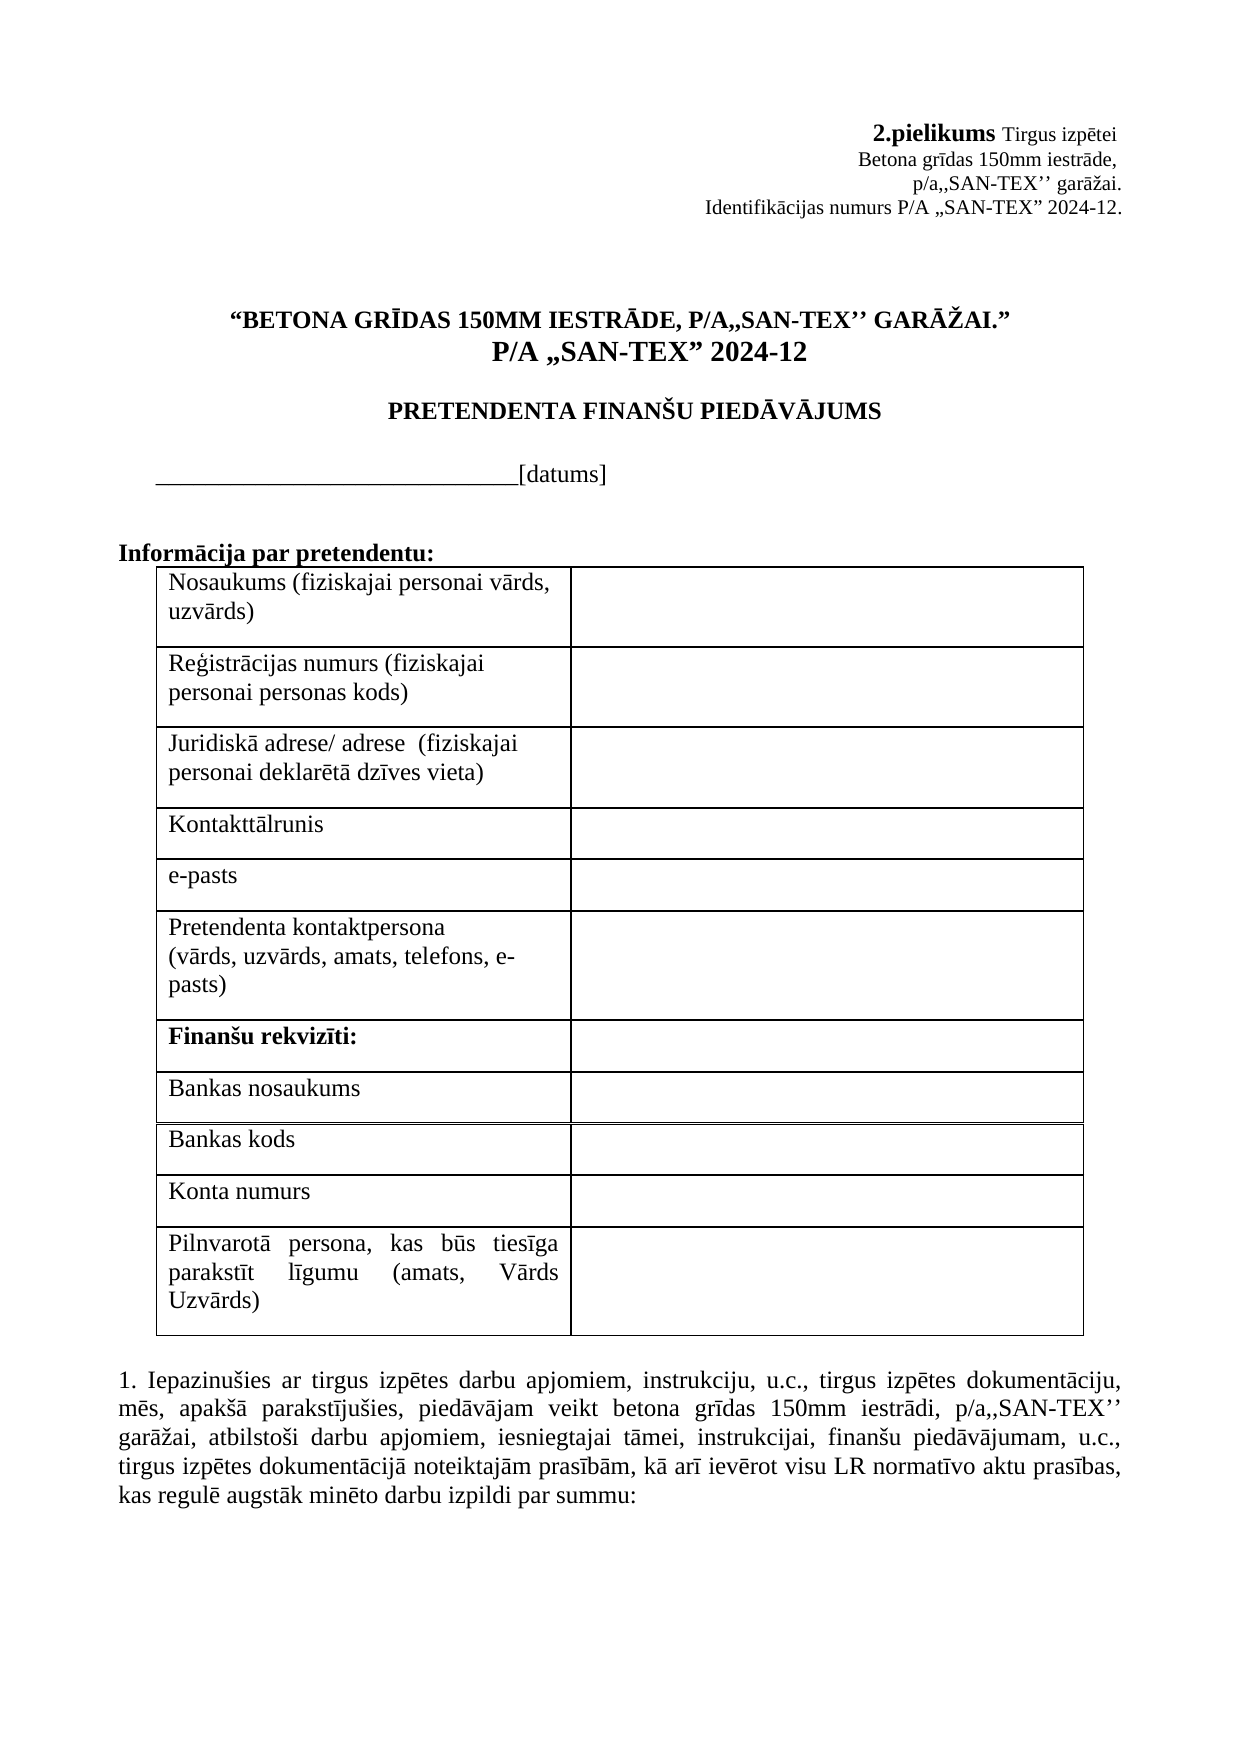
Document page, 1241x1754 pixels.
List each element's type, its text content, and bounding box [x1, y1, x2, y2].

text p/a,,SAN-TEX’’ garāžai. [118, 171, 1122, 195]
table_cell [572, 1228, 1083, 1335]
text _____________________________[datums] [156, 450, 1122, 488]
table_cell Bankas nosaukums [157, 1073, 570, 1122]
text PRETENDENTA FINANŠU PIEDĀVĀJUMS [148, 396, 1122, 425]
text 2.pielikums Tirgus izpētei [513, 118, 1122, 147]
table_cell Pretendenta kontaktpersona (vārds, uzvārds, amats, telefons, e-pasts) [157, 912, 570, 1019]
table_cell [572, 912, 1083, 1019]
table_cell [572, 1073, 1083, 1122]
table_header [572, 568, 1083, 646]
table_cell [572, 1021, 1083, 1071]
table_cell Juridiskā adrese/ adrese (fiziskajai personai deklarētā dzīves vieta) [157, 728, 570, 807]
text 1. Iepazinušies ar tirgus izpētes darbu apjomiem, instrukciju, u.c., tirgus izpētes dokumentāciju, mēs, apakšā parakstījušies, piedāvājam veikt betona grīdas 150mm iestrādi, p/a,,SAN-TEX’’ garāžai, atbilstoši darbu apjomiem, iesniegtajai tāmei, instrukcijai, finanšu piedāvājumam, u.c., tirgus izpētes dokumentācijā noteiktajām prasībām, kā arī ievērot visu LR normatīvo aktu prasības, kas regulē augstāk minēto darbu izpildi par summu: [118, 1365, 1122, 1508]
text Identifikācijas numurs P/A „SAN-TEX” 2024-12. [513, 195, 1122, 219]
table_cell [572, 648, 1083, 726]
table_cell Kontakttālrunis [157, 809, 570, 858]
table_cell [572, 728, 1083, 807]
text “Betona grīdas 150mm iestrāde, p/a,,SAN-TEX’’ garāžai.” [118, 305, 1122, 334]
table_cell [572, 1176, 1083, 1226]
table_cell e-pasts [157, 860, 570, 910]
text Betona grīdas 150mm iestrāde, [118, 147, 1122, 171]
table_cell [572, 809, 1083, 858]
table_cell Pilnvarotā persona, kas būs tiesīga parakstīt līgumu (amats, Vārds Uzvārds) [157, 1228, 570, 1335]
table_cell Reģistrācijas numurs (fiziskajai personai personas kods) [157, 648, 570, 726]
table_cell Bankas kods [157, 1125, 570, 1174]
text P/A „SAN-TEX” 2024-12 [177, 334, 1122, 368]
table_cell Konta numurs [157, 1176, 570, 1226]
table_cell Finanšu rekvizīti: [157, 1021, 570, 1071]
table_header Nosaukums (fiziskajai personai vārds, uzvārds) [157, 568, 570, 646]
text Informācija par pretendentu: [118, 538, 1122, 566]
table_cell [572, 1125, 1083, 1174]
table_cell [572, 860, 1083, 910]
